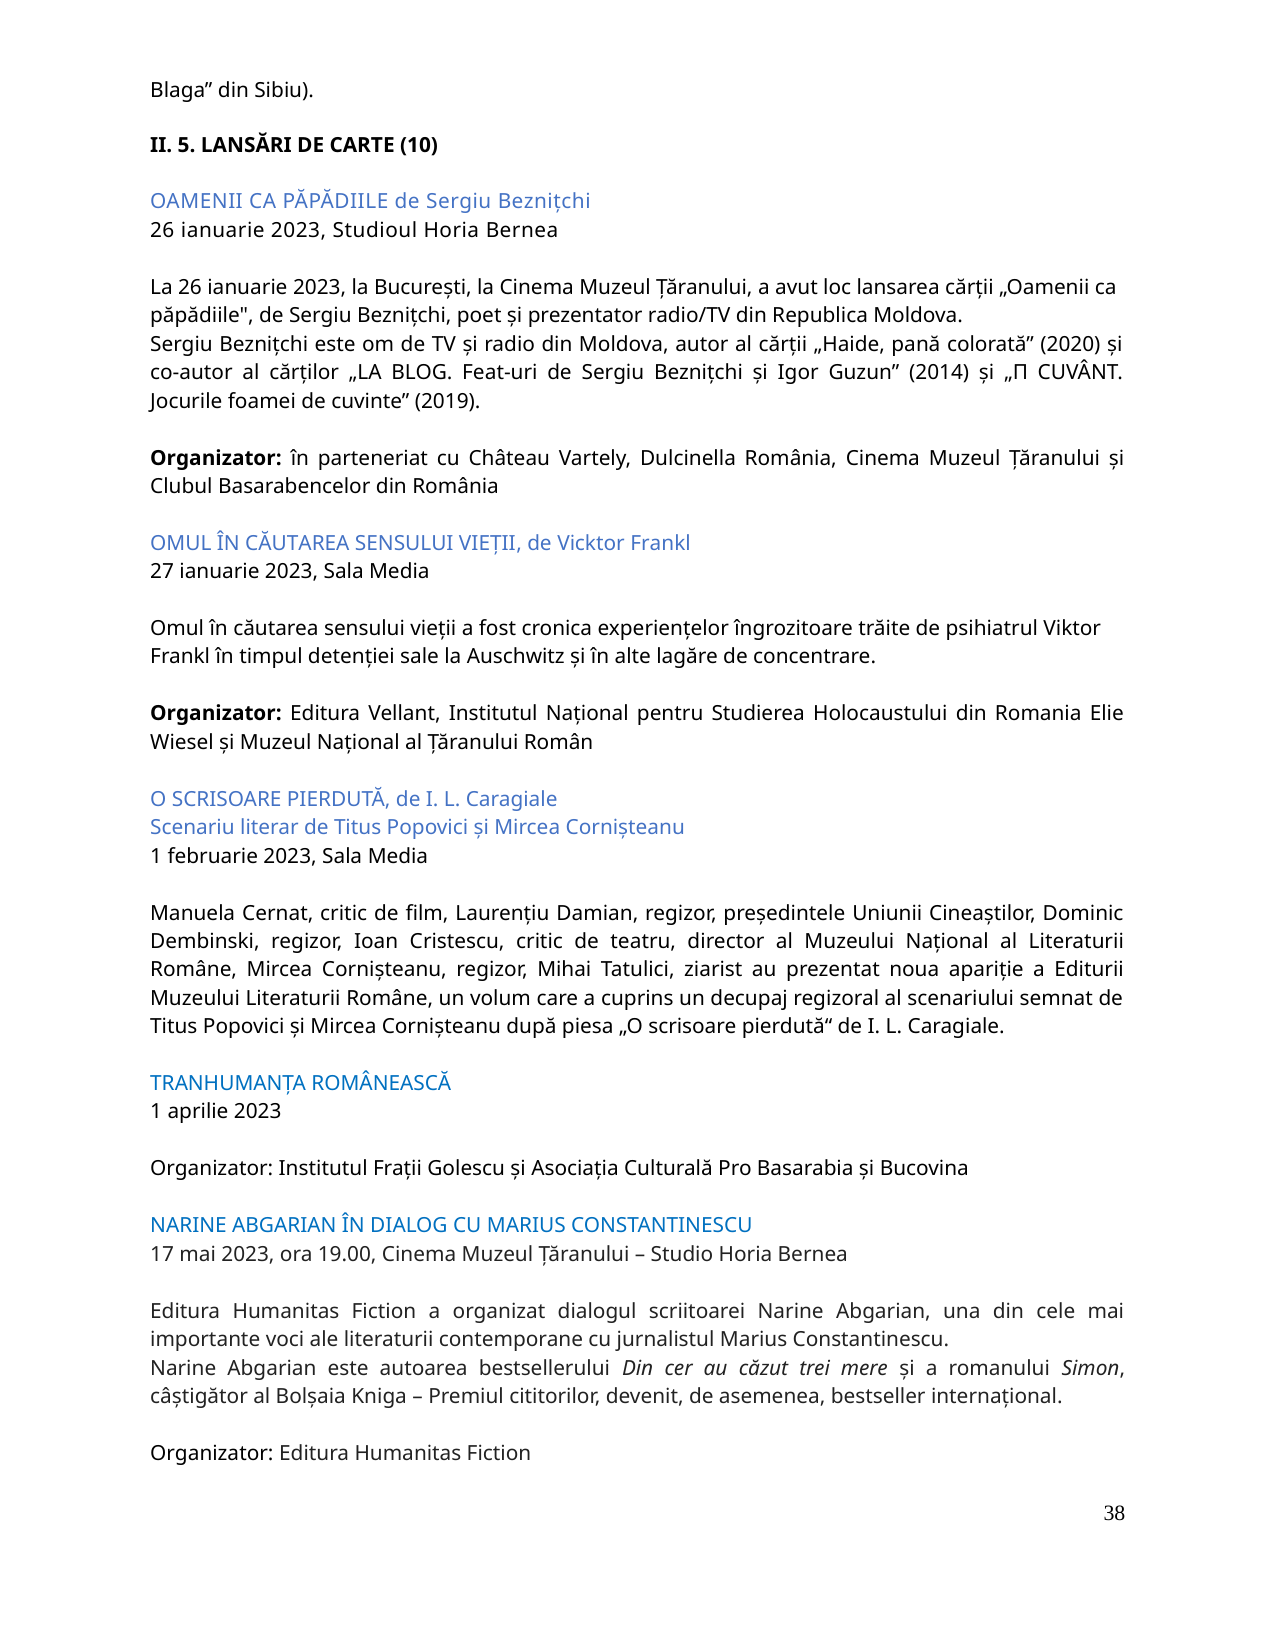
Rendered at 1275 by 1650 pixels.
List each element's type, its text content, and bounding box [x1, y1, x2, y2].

text 27 ianuarie 2023, Sala Media [150, 556, 1125, 585]
text Narine Abgarian este autoarea bestsellerului Din cer au căzut trei mere și a romanului Simon, câștigător al Bolșaia Kniga – Premiul cititorilor, devenit, de asemenea, bestseller internațional. [150, 1353, 1125, 1409]
text Scenariu literar de Titus Popovici și Mircea Cornișteanu [150, 812, 1125, 841]
text Organizator: Editura Vellant, Institutul Național pentru Studierea Holocaustului din Romania Elie Wiesel și Muzeul Național al Țăranului Român [150, 698, 1125, 755]
title OAMENII CA PĂPĂDIILE de Sergiu Beznițchi [150, 187, 1125, 215]
title 26 ianuarie 2023, Studioul Horia Bernea [150, 215, 1125, 243]
text Organizator: Institutul Frații Golescu și Asociația Culturală Pro Basarabia și Bucovina [150, 1153, 1125, 1182]
text 1 aprilie 2023 [150, 1097, 1125, 1125]
text Editura Humanitas Fiction a organizat dialogul scriitoarei Narine Abgarian, una din cele mai importante voci ale literaturii contemporane cu jurnalistul Marius Constantinescu. [150, 1296, 1125, 1353]
text Sergiu Beznițchi este om de TV și radio din Moldova, autor al cărții „Haide, pană colorată” (2020) și co-autor al cărților „LA BLOG. Feat-uri de Sergiu Beznițchi și Igor Guzun” (2014) și „Π CUVÂNT. Jocurile foamei de cuvinte” (2019). [150, 329, 1125, 414]
text 1 februarie 2023, Sala Media [150, 841, 1125, 869]
text OMUL ÎN CĂUTAREA SENSULUI VIEȚII, de Vicktor Frankl [150, 528, 1125, 556]
text Omul în căutarea sensului vieții a fost cronica experiențelor îngrozitoare trăite de psihiatrul Viktor Frankl în timpul detenției sale la Auschwitz și în alte lagăre de concentrare. [150, 613, 1125, 670]
text NARINE ABGARIAN ÎN DIALOG CU MARIUS CONSTANTINESCU [150, 1210, 1125, 1239]
text Blaga” din Sibiu). [150, 75, 1125, 103]
text II. 5. LANSĂRI DE CARTE (10) [150, 130, 1125, 158]
text 17 mai 2023, ora 19.00, Cinema Muzeul Țăranului – Studio Horia Bernea [150, 1239, 1125, 1267]
text La 26 ianuarie 2023, la București, la Cinema Muzeul Țăranului, a avut loc lansarea cărții „Oamenii ca păpădiile", de Sergiu Beznițchi, poet și prezentator radio/TV din Republica Moldova. [150, 272, 1125, 329]
text Organizator: Editura Humanitas Fiction [150, 1438, 1125, 1466]
text Manuela Cernat, critic de film, Laurențiu Damian, regizor, președintele Uniunii Cineaștilor, Dominic Dembinski, regizor, Ioan Cristescu, critic de teatru, director al Muzeului Național al Literaturii Române, Mircea Cornișteanu, regizor, Mihai Tatulici, ziarist au prezentat noua apariție a Editurii Muzeului Literaturii Române, un volum care a cuprins un decupaj regizoral al scenariului semnat de Titus Popovici și Mircea Cornișteanu după piesa „O scrisoare pierdută“ de I. L. Caragiale. [150, 898, 1125, 1040]
text TRANHUMANȚA ROMÂNEASCĂ [150, 1068, 1125, 1097]
text O SCRISOARE PIERDUTĂ, de I. L. Caragiale [150, 784, 1125, 812]
text Organizator: în parteneriat cu Château Vartely, Dulcinella România, Cinema Muzeul Țăranului și Clubul Basarabencelor din România [150, 443, 1125, 499]
